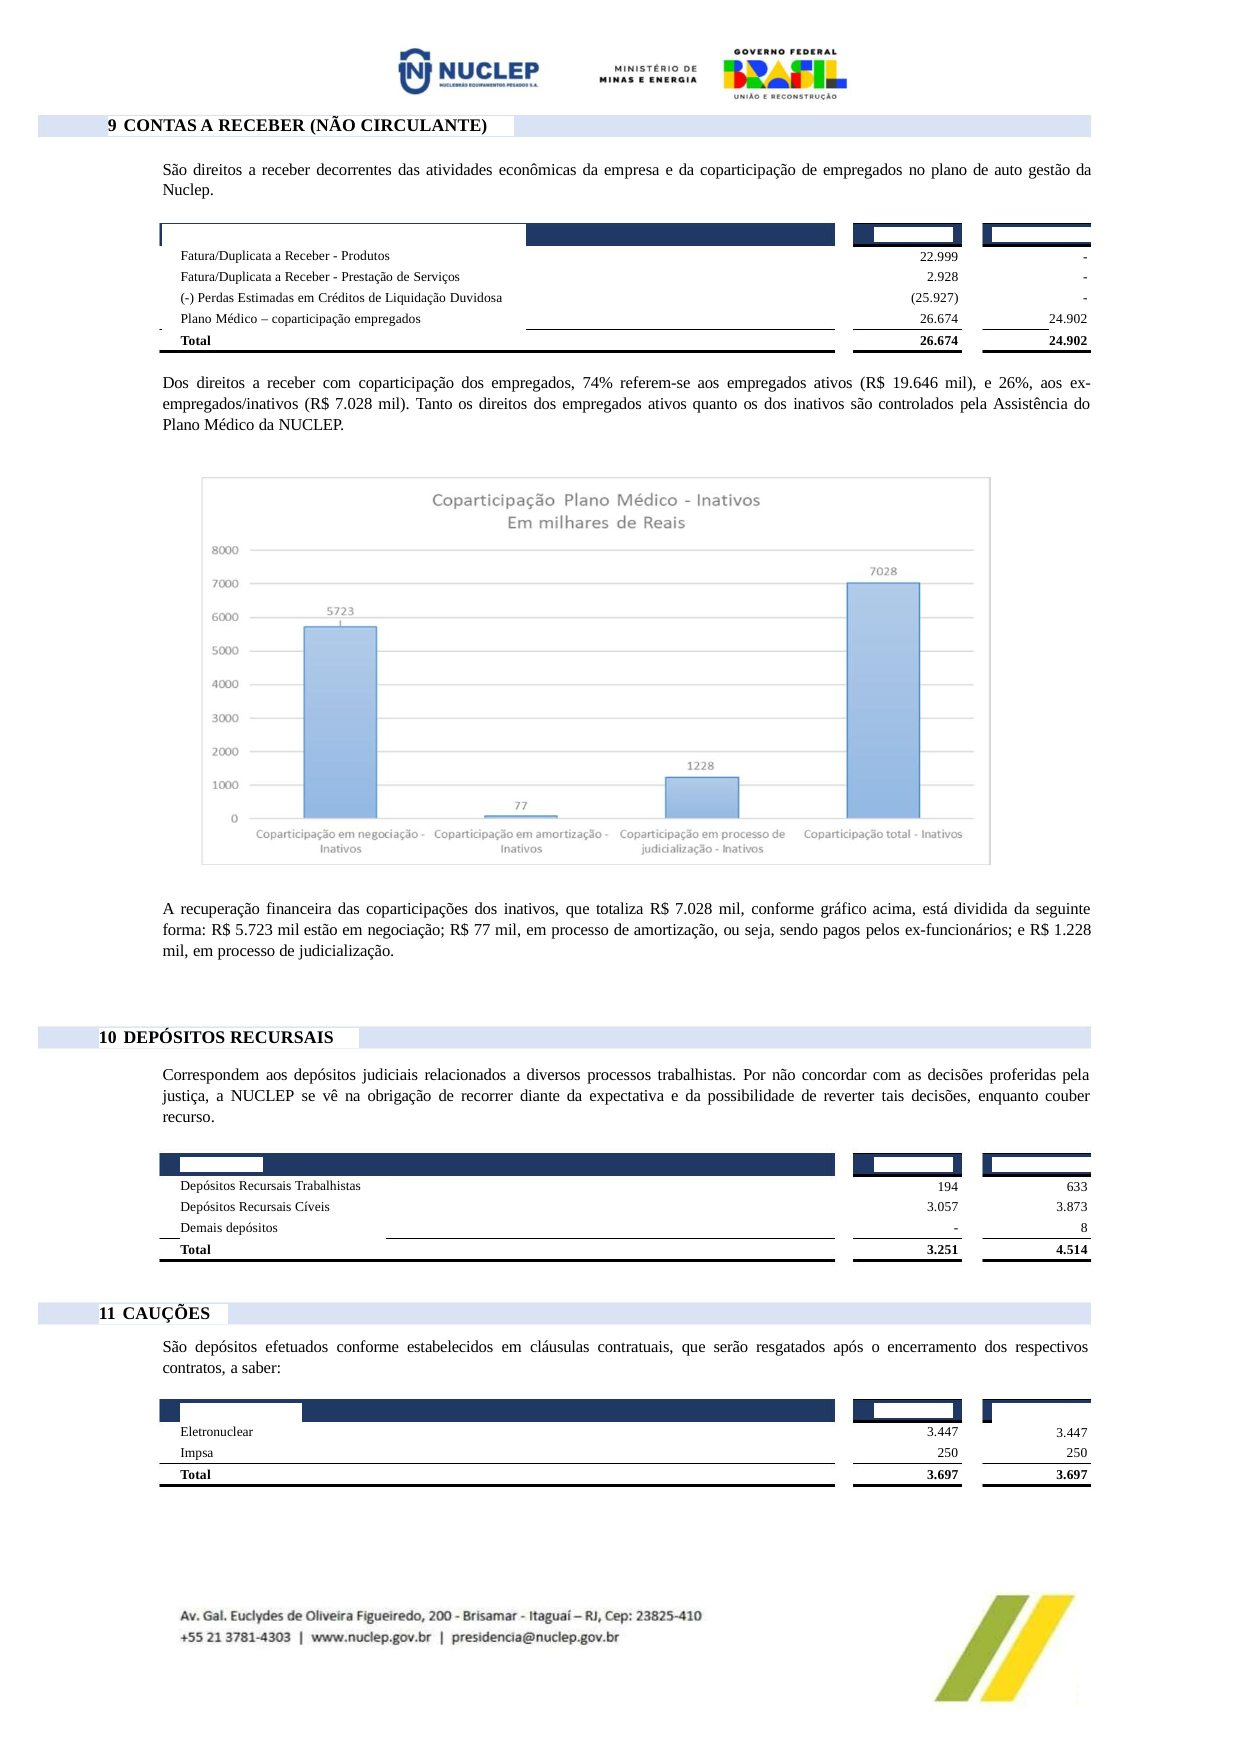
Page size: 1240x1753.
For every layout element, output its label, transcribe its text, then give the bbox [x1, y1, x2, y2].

text 26.674 [920, 333, 964, 348]
text 250 [937, 1446, 983, 1461]
text mil, em processo de judicialização. [162, 942, 1112, 960]
text Direitos a Receber de Longo Prazo [162, 224, 526, 243]
text - [954, 1221, 983, 1236]
text 2.928 [927, 270, 983, 285]
text Depósitos Recursais Trabalhistas [180, 1178, 386, 1193]
text empregados/inativos (R$ 7.028 mil). Tanto os direitos dos empregados ativos quanto os dos inativos são controlados pela Assistência do [162, 395, 1112, 413]
text Correspondem aos depósitos judiciais relacionados a diversos processos trabalhistas. Por não concordar com as decisões proferidas pela [162, 1066, 1112, 1084]
text 26.674 [920, 312, 983, 327]
text Dezembro 2023 [992, 1157, 1097, 1172]
text 9 [108, 116, 123, 136]
text Total [180, 1467, 218, 1482]
text 24.902 [1049, 333, 1112, 348]
text 4.514 [1056, 1242, 1094, 1257]
text contratos, a saber: [162, 1359, 1111, 1377]
text 3.057 [927, 1200, 983, 1215]
text Plano Médico da NUCLEP. [162, 416, 1112, 434]
text São depósitos efetuados conforme estabelecidos em cláusulas contratuais, que serão resgatados após o encerramento dos respectivos [162, 1338, 1111, 1356]
text - [1083, 291, 1113, 306]
text 250 [1066, 1446, 1112, 1461]
text 24.902 [1049, 312, 1112, 327]
text Plano Médico – coparticipação empregados [180, 311, 526, 326]
text 11 CAUÇÕES [99, 1304, 228, 1324]
text 3.697 [1056, 1467, 1094, 1482]
text (25.927) [911, 291, 983, 306]
text Nuclep. [162, 181, 1112, 199]
text Total [180, 333, 526, 348]
text 3.697 [927, 1467, 964, 1482]
text 633 [1067, 1179, 1112, 1194]
text Junho 2024 [874, 227, 953, 242]
text Dezembro 2023 [992, 227, 1097, 242]
text Fatura/Duplicata a Receber - Produtos [180, 248, 526, 263]
text Total [180, 1242, 386, 1257]
text Demais depósitos [180, 1220, 386, 1235]
text Depósitos Recursais Cíveis [180, 1199, 386, 1214]
text recurso. [162, 1108, 1112, 1126]
text 10 DEPÓSITOS RECURSAIS [99, 1028, 359, 1048]
text 3.447 [927, 1425, 983, 1440]
text Impsa [180, 1445, 302, 1460]
text COMPOSIÇÃO [180, 1403, 302, 1418]
text Fatura/Duplicata a Receber - Prestação de Serviços [180, 269, 526, 284]
text - [1083, 249, 1112, 264]
text (-) Perdas Estimadas em Créditos de Liquidação Duvidosa [180, 290, 526, 305]
text 3.251 [927, 1242, 964, 1257]
text justiça, a NUCLEP se vê na obrigação de recorrer diante da expectativa e da possibilidade de reverter tais decisões, enquanto couber [162, 1087, 1112, 1105]
text forma: R$ 5.723 mil estão em negociação; R$ 77 mil, em processo de amortização, ou seja, sendo pagos pelos ex-funcionários; e R$ 1.228 [162, 921, 1112, 939]
text Composição [180, 1157, 263, 1172]
text - [1083, 270, 1113, 285]
text 3.873 [1056, 1200, 1112, 1215]
text 22.999 [920, 249, 983, 264]
text Junho 2024 [874, 1403, 953, 1418]
text 3.447 [1056, 1425, 1112, 1440]
text Junho 2024 [874, 1157, 953, 1172]
text CONTAS A RECEBER (NÃO CIRCULANTE) [123, 116, 514, 136]
text 194 [937, 1179, 983, 1194]
text Dezembro 2023 [992, 1403, 1112, 1418]
text 8 [1081, 1221, 1112, 1236]
text Dos direitos a receber com coparticipação dos empregados, 74% referem-se aos empregados ativos (R$ 19.646 mil), e 26%, aos ex- [162, 374, 1112, 392]
text São direitos a receber decorrentes das atividades econômicas da empresa e da coparticipação de empregados no plano de auto gestão da [162, 160, 1112, 179]
text A recuperação financeira das coparticipações dos inativos, que totaliza R$ 7.028 mil, conforme gráfico acima, está dividida da seguinte [162, 900, 1112, 918]
text Eletronuclear [180, 1424, 302, 1439]
